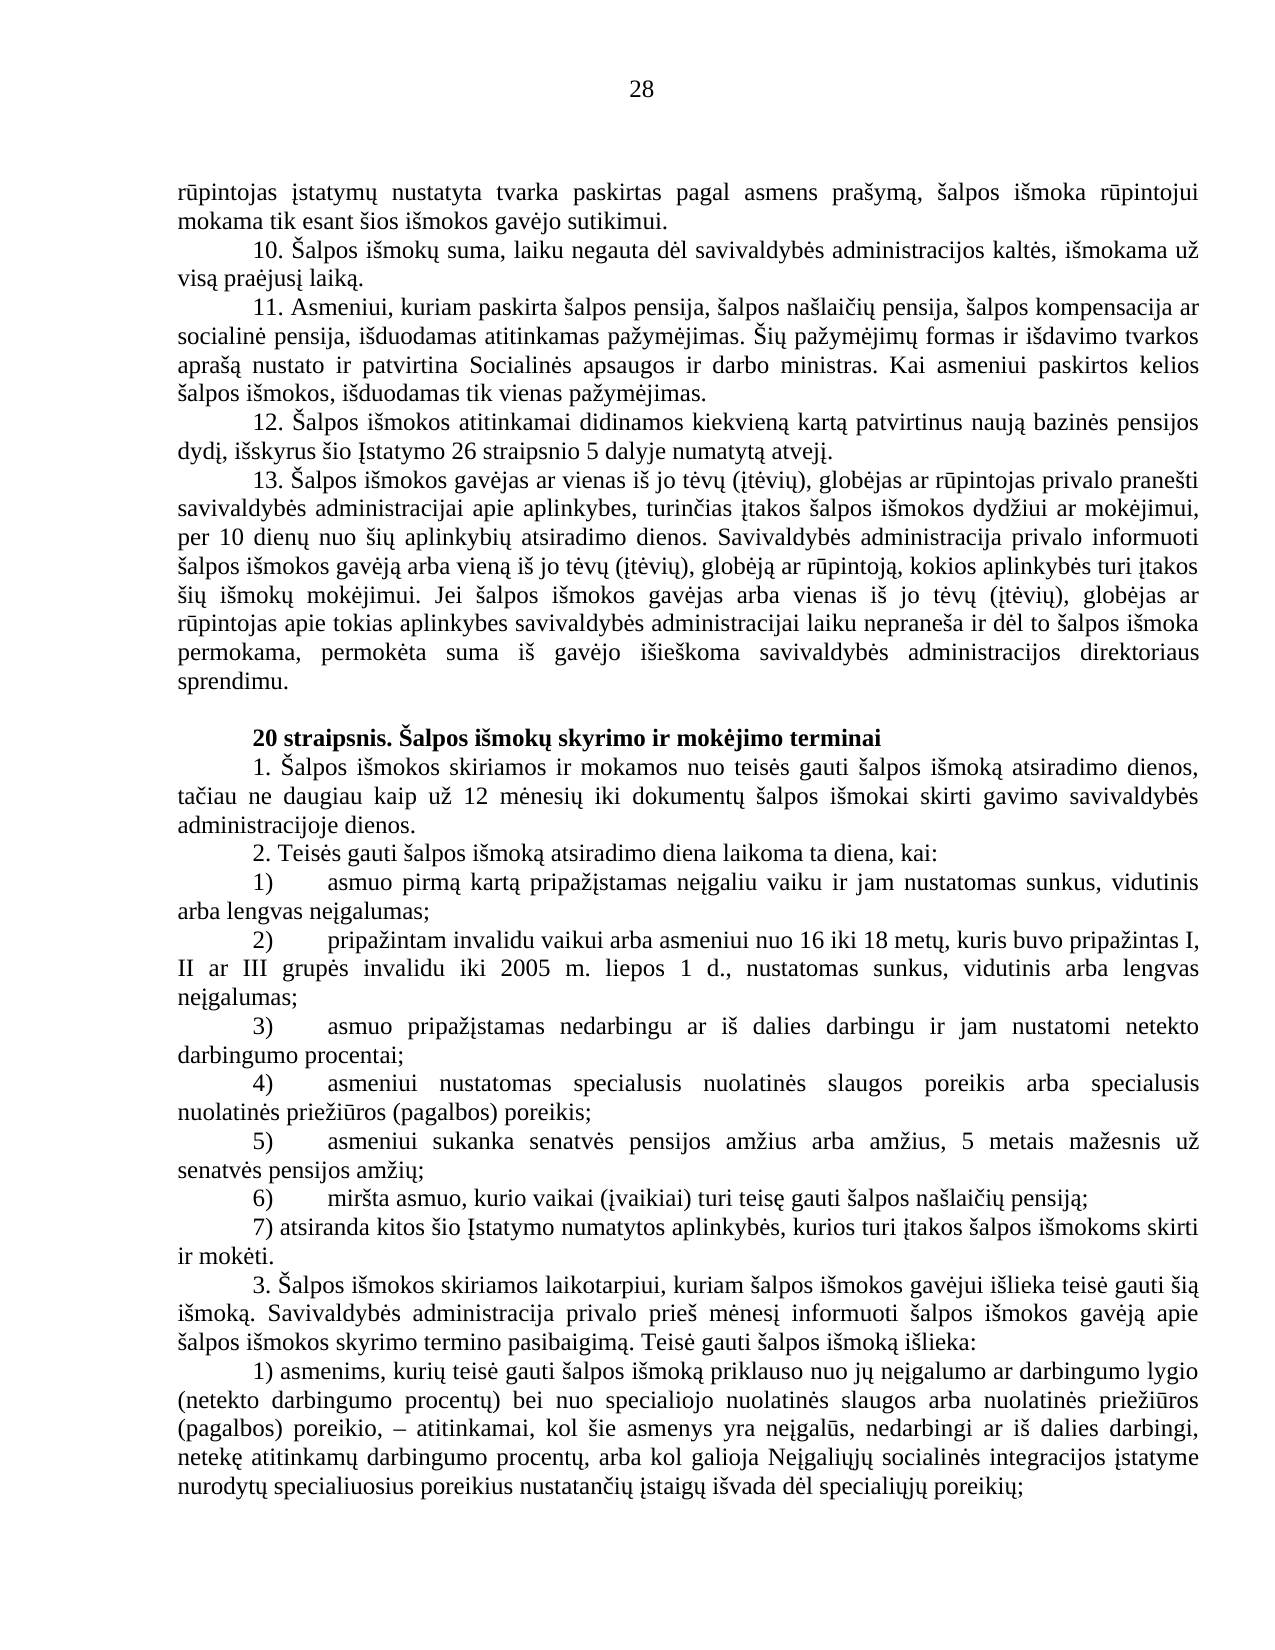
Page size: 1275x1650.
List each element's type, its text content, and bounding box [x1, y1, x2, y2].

text rūpintojas įstatymų nustatyta tvarka paskirtas pagal asmens prašymą, šalpos išmoka rūpintojui mokama tik esant šios išmokos gavėjo sutikimui. [177, 177, 1200, 235]
text 3) asmuo pripažįstamas nedarbingu ar iš dalies darbingu ir jam nustatomi netekto darbingumo procentai; [177, 1011, 1200, 1068]
text 1) asmenims, kurių teisė gauti šalpos išmoką priklauso nuo jų neįgalumo ar darbingumo lygio (netekto darbingumo procentų) bei nuo specialiojo nuolatinės slaugos arba nuolatinės priežiūros (pagalbos) poreikio, – atitinkamai, kol šie asmenys yra neįgalūs, nedarbingi ar iš dalies darbingi, netekę atitinkamų darbingumo procentų, arba kol galioja Neįgaliųjų socialinės integracijos įstatyme nurodytų specialiuosius poreikius nustatančių įstaigų išvada dėl specialiųjų poreikių; [177, 1356, 1200, 1500]
text 20 straipsnis. Šalpos išmokų skyrimo ir mokėjimo terminai [177, 723, 1200, 752]
text 11. Asmeniui, kuriam paskirta šalpos pensija, šalpos našlaičių pensija, šalpos kompensacija ar socialinė pensija, išduodamas atitinkamas pažymėjimas. Šių pažymėjimų formas ir išdavimo tvarkos aprašą nustato ir patvirtina Socialinės apsaugos ir darbo ministras. Kai asmeniui paskirtos kelios šalpos išmokos, išduodamas tik vienas pažymėjimas. [177, 292, 1200, 407]
text 5) asmeniui sukanka senatvės pensijos amžius arba amžius, 5 metais mažesnis už senatvės pensijos amžių; [177, 1126, 1200, 1183]
text 2. Teisės gauti šalpos išmoką atsiradimo diena laikoma ta diena, kai: [177, 838, 1200, 867]
text 10. Šalpos išmokų suma, laiku negauta dėl savivaldybės administracijos kaltės, išmokama už visą praėjusį laiką. [177, 235, 1200, 292]
text 13. Šalpos išmokos gavėjas ar vienas iš jo tėvų (įtėvių), globėjas ar rūpintojas privalo pranešti savivaldybės administracijai apie aplinkybes, turinčias įtakos šalpos išmokos dydžiui ar mokėjimui, per 10 dienų nuo šių aplinkybių atsiradimo dienos. Savivaldybės administracija privalo informuoti šalpos išmokos gavėją arba vieną iš jo tėvų (įtėvių), globėją ar rūpintoją, kokios aplinkybės turi įtakos šių išmokų mokėjimui. Jei šalpos išmokos gavėjas arba vienas iš jo tėvų (įtėvių), globėjas ar rūpintojas apie tokias aplinkybes savivaldybės administracijai laiku nepraneša ir dėl to šalpos išmoka permokama, permokėta suma iš gavėjo išieškoma savivaldybės administracijos direktoriaus sprendimu. [177, 465, 1200, 695]
text 3. Šalpos išmokos skiriamos laikotarpiui, kuriam šalpos išmokos gavėjui išlieka teisė gauti šią išmoką. Savivaldybės administracija privalo prieš mėnesį informuoti šalpos išmokos gavėją apie šalpos išmokos skyrimo termino pasibaigimą. Teisė gauti šalpos išmoką išlieka: [177, 1270, 1200, 1356]
text 12. Šalpos išmokos atitinkamai didinamos kiekvieną kartą patvirtinus naują bazinės pensijos dydį, išskyrus šio Įstatymo 26 straipsnio 5 dalyje numatytą atvejį. [177, 407, 1200, 465]
text 7) atsiranda kitos šio Įstatymo numatytos aplinkybės, kurios turi įtakos šalpos išmokoms skirti ir mokėti. [177, 1212, 1200, 1270]
text 4) asmeniui nustatomas specialusis nuolatinės slaugos poreikis arba specialusis nuolatinės priežiūros (pagalbos) poreikis; [177, 1068, 1200, 1126]
text 1. Šalpos išmokos skiriamos ir mokamos nuo teisės gauti šalpos išmoką atsiradimo dienos, tačiau ne daugiau kaip už 12 mėnesių iki dokumentų šalpos išmokai skirti gavimo savivaldybės administracijoje dienos. [177, 752, 1200, 838]
text 1) asmuo pirmą kartą pripažįstamas neįgaliu vaiku ir jam nustatomas sunkus, vidutinis arba lengvas neįgalumas; [177, 867, 1200, 925]
text 2) pripažintam invalidu vaikui arba asmeniui nuo 16 iki 18 metų, kuris buvo pripažintas I, II ar III grupės invalidu iki 2005 m. liepos 1 d., nustatomas sunkus, vidutinis arba lengvas neįgalumas; [177, 925, 1200, 1011]
text 6) miršta asmuo, kurio vaikai (įvaikiai) turi teisę gauti šalpos našlaičių pensiją; [177, 1183, 1200, 1212]
